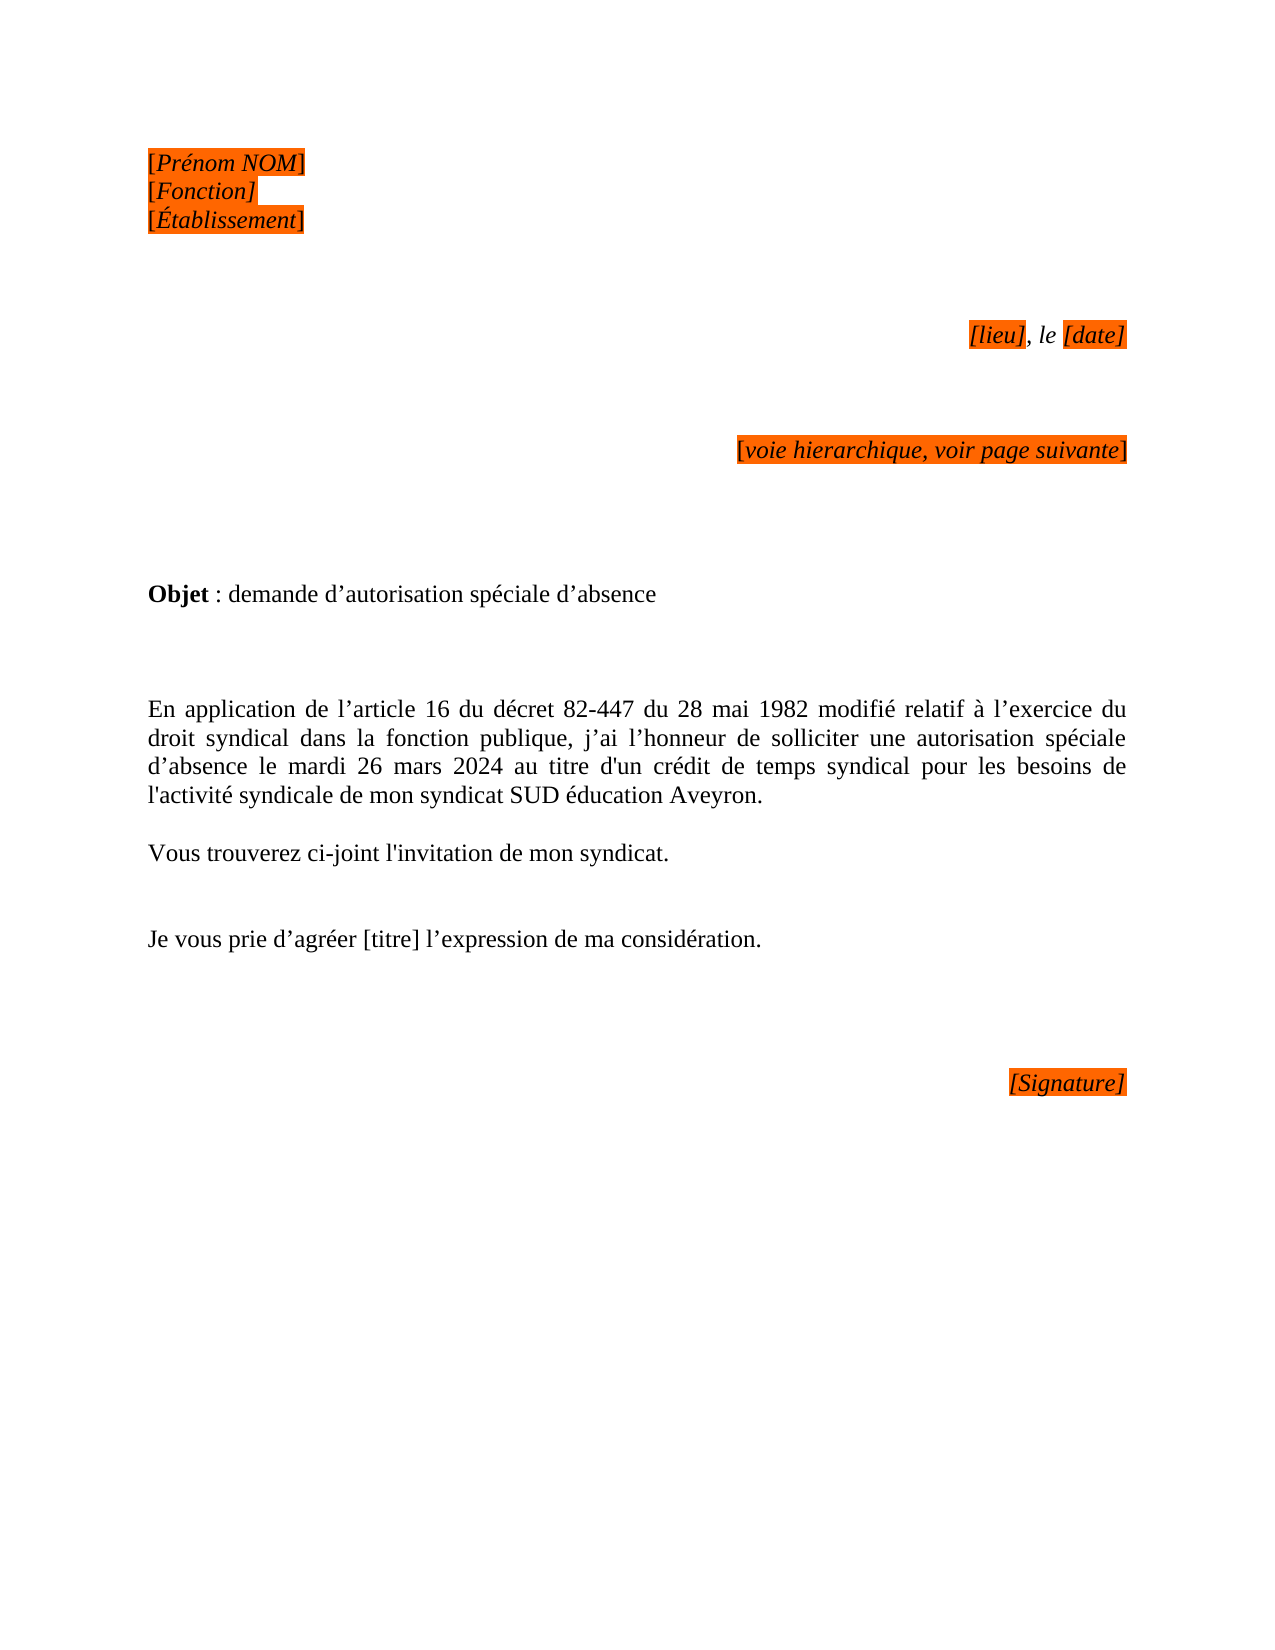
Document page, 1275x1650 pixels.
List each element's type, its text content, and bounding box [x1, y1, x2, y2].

text [voie hierarchique, voir page suivante] [590, 435, 1127, 464]
text [Signature] [148, 1068, 1127, 1096]
text Je vous prie d’agréer [titre] l’expression de ma considération. [148, 924, 1127, 953]
text Vous trouverez ci-joint l'invitation de mon syndicat. [148, 838, 1127, 866]
text En application de l’article 16 du décret 82-447 du 28 mai 1982 modifié relatif à l’exercice du droit syndical dans la fonction publique, j’ai l’honneur de solliciter une autorisation spéciale d’absence le mardi 26 mars 2024 au titre d'un crédit de temps syndical pour les besoins de l'activité syndicale de mon syndicat SUD éducation Aveyron. [148, 694, 1127, 809]
text [Fonction] [148, 176, 1127, 205]
text Objet : demande d’autorisation spéciale d’absence [148, 579, 1127, 608]
text [Prénom NOM] [148, 148, 1127, 176]
text [Établissement] [148, 205, 1127, 234]
text [lieu], le [date] [148, 320, 1127, 349]
